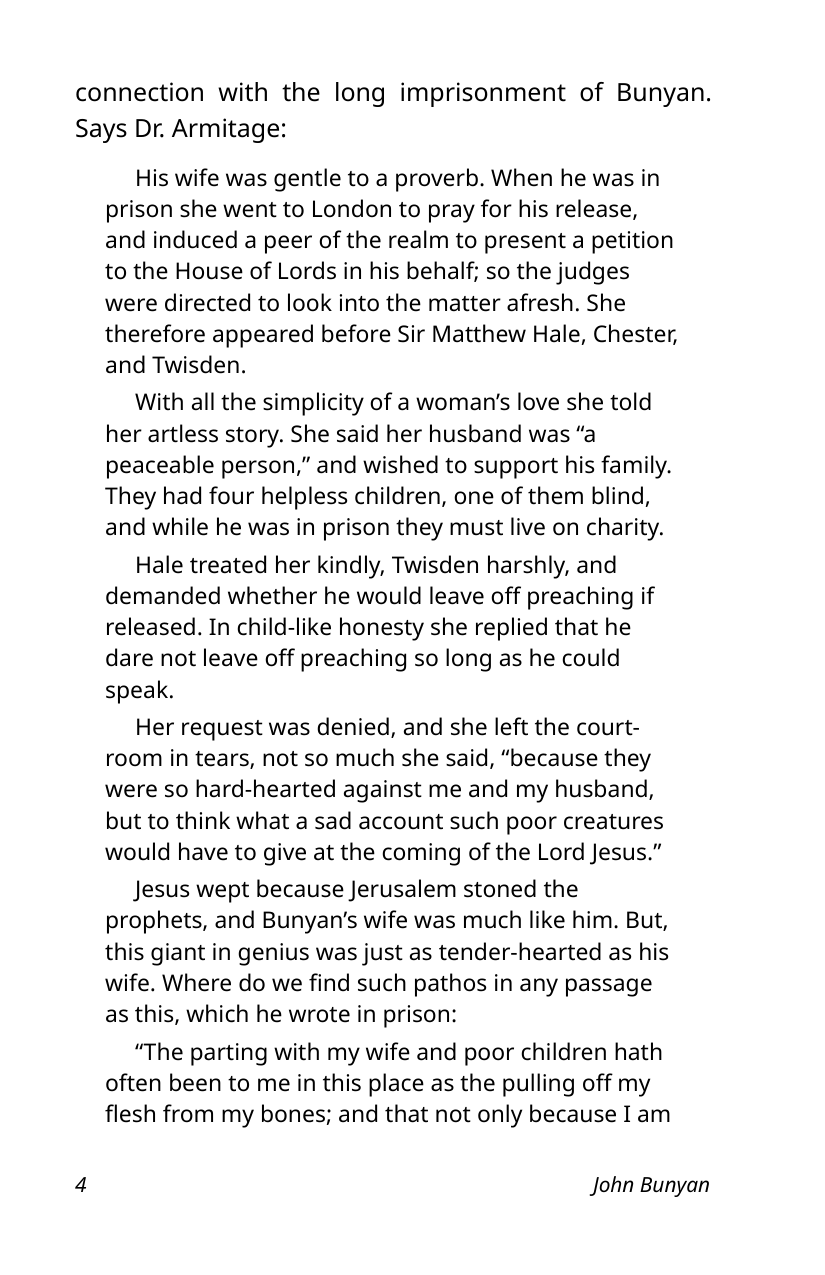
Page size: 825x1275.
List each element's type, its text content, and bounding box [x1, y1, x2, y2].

text His wife was gentle to a proverb. When he was in prison she went to London to pray for his release, and induced a peer of the realm to present a petition to the House of Lords in his behalf; so the judges were directed to look into the matter afresh. She therefore appeared before Sir Matthew Hale, Chester, and Twisden. [105, 161, 682, 380]
text “The parting with my wife and poor children hath often been to me in this place as the pulling off my flesh from my bones; and that not only because I am [105, 1035, 682, 1129]
text Hale treated her kindly, Twisden harshly, and demanded whether he would leave off preaching if released. In child-like honesty she replied that he dare not leave off preaching so long as he could speak. [105, 548, 682, 705]
text Her request was denied, and she left the court-room in tears, not so much she said, “because they were so hard-hearted against me and my husband, but to think what a sad account such poor creatures would have to give at the coming of the Lord Jesus.” [105, 711, 682, 867]
text Jesus wept because Jerusalem stoned the prophets, and Bunyan’s wife was much like him. But, this giant in genius was just as tender-hearted as his wife. Where do we find such pathos in any passage as this, which he wrote in prison: [105, 873, 682, 1029]
text connection with the long imprisonment of Bunyan. Says Dr. Armitage: [75, 75, 712, 145]
text With all the simplicity of a woman’s love she told her artless story. She said her husband was “a peaceable person,” and wished to support his family. They had four helpless children, one of them blind, and while he was in prison they must live on charity. [105, 386, 682, 542]
